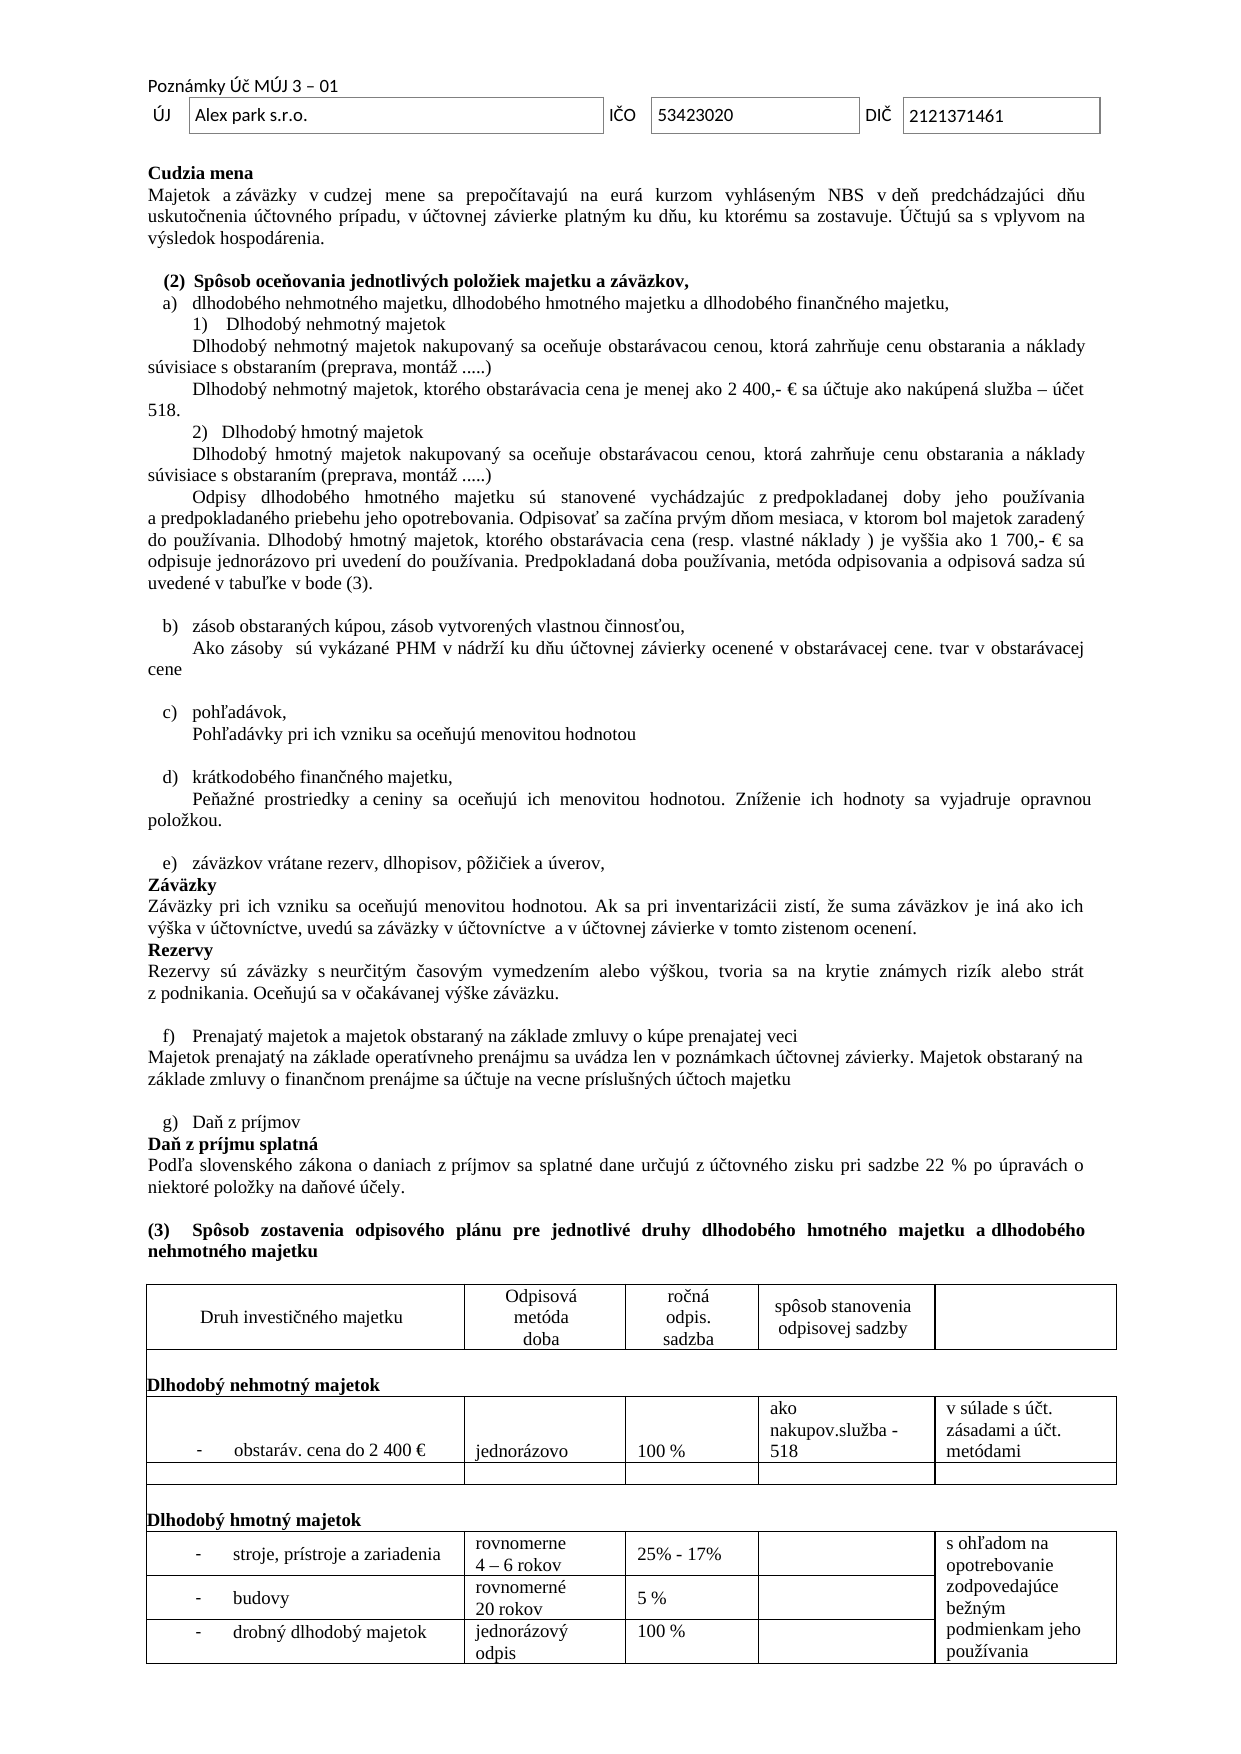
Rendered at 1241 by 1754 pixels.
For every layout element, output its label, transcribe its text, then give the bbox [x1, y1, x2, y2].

text Majetok a záväzky v cudzej mene sa prepočítavajú na eurá kurzom vyhláseným NBS v deň predchádzajúci dňu uskutočnenia účtovného prípadu, v účtovnej závierke platným ku dňu, ku ktorému sa zostavuje. Účtujú sa s vplyvom na výsledok hospodárenia. [148, 184, 1085, 248]
text Cudzia mena [148, 162, 1085, 184]
table_cell rovnomerne 4 – 6 rokov [465, 1532, 625, 1575]
table_cell budovy [147, 1576, 464, 1619]
text e) záväzkov vrátane rezerv, dlhopisov, pôžičiek a úverov, [148, 852, 1085, 874]
table_cell [759, 1620, 934, 1663]
table_header Druh investičného majetku [147, 1285, 464, 1349]
text 2) Dlhodobý hmotný majetok [148, 421, 1093, 442]
text Rezervy sú záväzky s neurčitým časovým vymedzením alebo výškou, tvoria sa na krytie známych rizík alebo strát z podnikania. Oceňujú sa v očakávanej výške záväzku. [148, 960, 1085, 1003]
text (2) Spôsob oceňovania jednotlivých položiek majetku a záväzkov, [148, 270, 1085, 292]
table_cell jednorázovo [465, 1397, 625, 1462]
table_cell [1111, 1485, 1116, 1531]
text c) pohľadávok, [148, 701, 1085, 723]
table_cell [1111, 1350, 1116, 1396]
table_cell [936, 1463, 1116, 1484]
table_cell 100 % [626, 1620, 758, 1663]
text Daň z príjmu splatná [148, 1132, 1085, 1154]
table_cell [759, 1576, 934, 1619]
table_cell rovnomerné 20 rokov [465, 1576, 625, 1619]
text Rezervy [148, 938, 1085, 960]
text Ako zásoby sú vykázané PHM v nádrží ku dňu účtovnej závierky ocenené v obstarávacej cene. tvar v obstarávacej cene [148, 637, 1085, 680]
text (3) Spôsob zostavenia odpisového plánu pre jednotlivé druhy dlhodobého hmotného majetku a dlhodobého nehmotného majetku [148, 1219, 1085, 1262]
table_cell obstaráv. cena do 2 400 € [147, 1397, 464, 1462]
text Odpisy dlhodobého hmotného majetku sú stanovené vychádzajúc z predpokladanej doby jeho používania a predpokladaného priebehu jeho opotrebovania. Odpisovať sa začína prvým dňom mesiaca, v ktorom bol majetok zaradený do používania. Dlhodobý hmotný majetok, ktorého obstarávacia cena (resp. vlastné náklady ) je vyššia ako 1 700,- € sa odpisuje jednorázovo pri uvedení do používania. Predpokladaná doba používania, metóda odpisovania a odpisová sadza sú uvedené v tabuľke v bode (3). [148, 486, 1085, 593]
table_cell Dlhodobý hmotný majetok [147, 1485, 1043, 1531]
table_cell jednorázový odpis [465, 1620, 625, 1663]
text 1) Dlhodobý nehmotný majetok [148, 313, 1093, 335]
table_cell [147, 1463, 464, 1484]
text b) zásob obstaraných kúpou, zásob vytvorených vlastnou činnosťou, [148, 615, 1085, 637]
table_cell [1043, 1485, 1111, 1531]
table_cell 25% - 17% [626, 1532, 758, 1575]
text d) krátkodobého finančného majetku, [148, 766, 1085, 787]
text f) Prenajatý majetok a majetok obstaraný na základe zmluvy o kúpe prenajatej veci [148, 1025, 1085, 1046]
table_cell 100 % [626, 1397, 758, 1462]
text Majetok prenajatý na základe operatívneho prenájmu sa uvádza len v poznámkach účtovnej závierky. Majetok obstaraný na základe zmluvy o finančnom prenájme sa účtuje na vecne príslušných účtoch majetku [148, 1046, 1085, 1089]
table_cell s ohľadom na opotrebovanie zodpovedajúce bežným podmienkam jeho používania [936, 1532, 1116, 1663]
text Záväzky pri ich vzniku sa oceňujú menovitou hodnotou. Ak sa pri inventarizácii zistí, že suma záväzkov je iná ako ich výška v účtovníctve, uvedú sa záväzky v účtovníctve a v účtovnej závierke v tomto zistenom ocenení. [148, 895, 1085, 938]
text Dlhodobý nehmotný majetok nakupovaný sa oceňuje obstarávacou cenou, ktorá zahrňuje cenu obstarania a náklady súvisiace s obstaraním (preprava, montáž .....) [148, 335, 1085, 378]
text Dlhodobý hmotný majetok nakupovaný sa oceňuje obstarávacou cenou, ktorá zahrňuje cenu obstarania a náklady súvisiace s obstaraním (preprava, montáž .....) [148, 442, 1085, 486]
table_header Odpisová metóda doba [465, 1285, 625, 1349]
table_cell v súlade s účt. zásadami a účt. metódami [936, 1397, 1116, 1462]
table_cell 5 % [626, 1576, 758, 1619]
table_cell [1043, 1350, 1111, 1396]
table_header [936, 1285, 1116, 1349]
table_cell ako nakupov.služba - 518 [759, 1397, 934, 1462]
text Dlhodobý nehmotný majetok, ktorého obstarávacia cena je menej ako 2 400,- € sa účtuje ako nakúpená služba – účet 518. [148, 378, 1085, 421]
table_cell [626, 1463, 758, 1484]
table_cell stroje, prístroje a zariadenia [147, 1532, 464, 1575]
table_cell Dlhodobý nehmotný majetok [147, 1350, 1043, 1396]
text Peňažné prostriedky a ceniny sa oceňujú ich menovitou hodnotou. Zníženie ich hodnoty sa vyjadruje opravnou položkou. [148, 787, 1093, 831]
table_header spôsob stanovenia odpisovej sadzby [759, 1285, 934, 1349]
text Záväzky [148, 874, 1085, 895]
text a) dlhodobého nehmotného majetku, dlhodobého hmotného majetku a dlhodobého finančného majetku, [148, 292, 1093, 313]
table_cell drobný dlhodobý majetok [147, 1620, 464, 1663]
text g) Daň z príjmov [148, 1111, 1085, 1132]
table_header ročná odpis. sadzba [626, 1285, 758, 1349]
text Podľa slovenského zákona o daniach z príjmov sa splatné dane určujú z účtovného zisku pri sadzbe 22 % po úpravách o niektoré položky na daňové účely. [148, 1154, 1085, 1197]
text Pohľadávky pri ich vzniku sa oceňujú menovitou hodnotou [148, 723, 1085, 744]
table_cell [465, 1463, 625, 1484]
table_cell [759, 1463, 934, 1484]
table_cell [759, 1532, 934, 1575]
